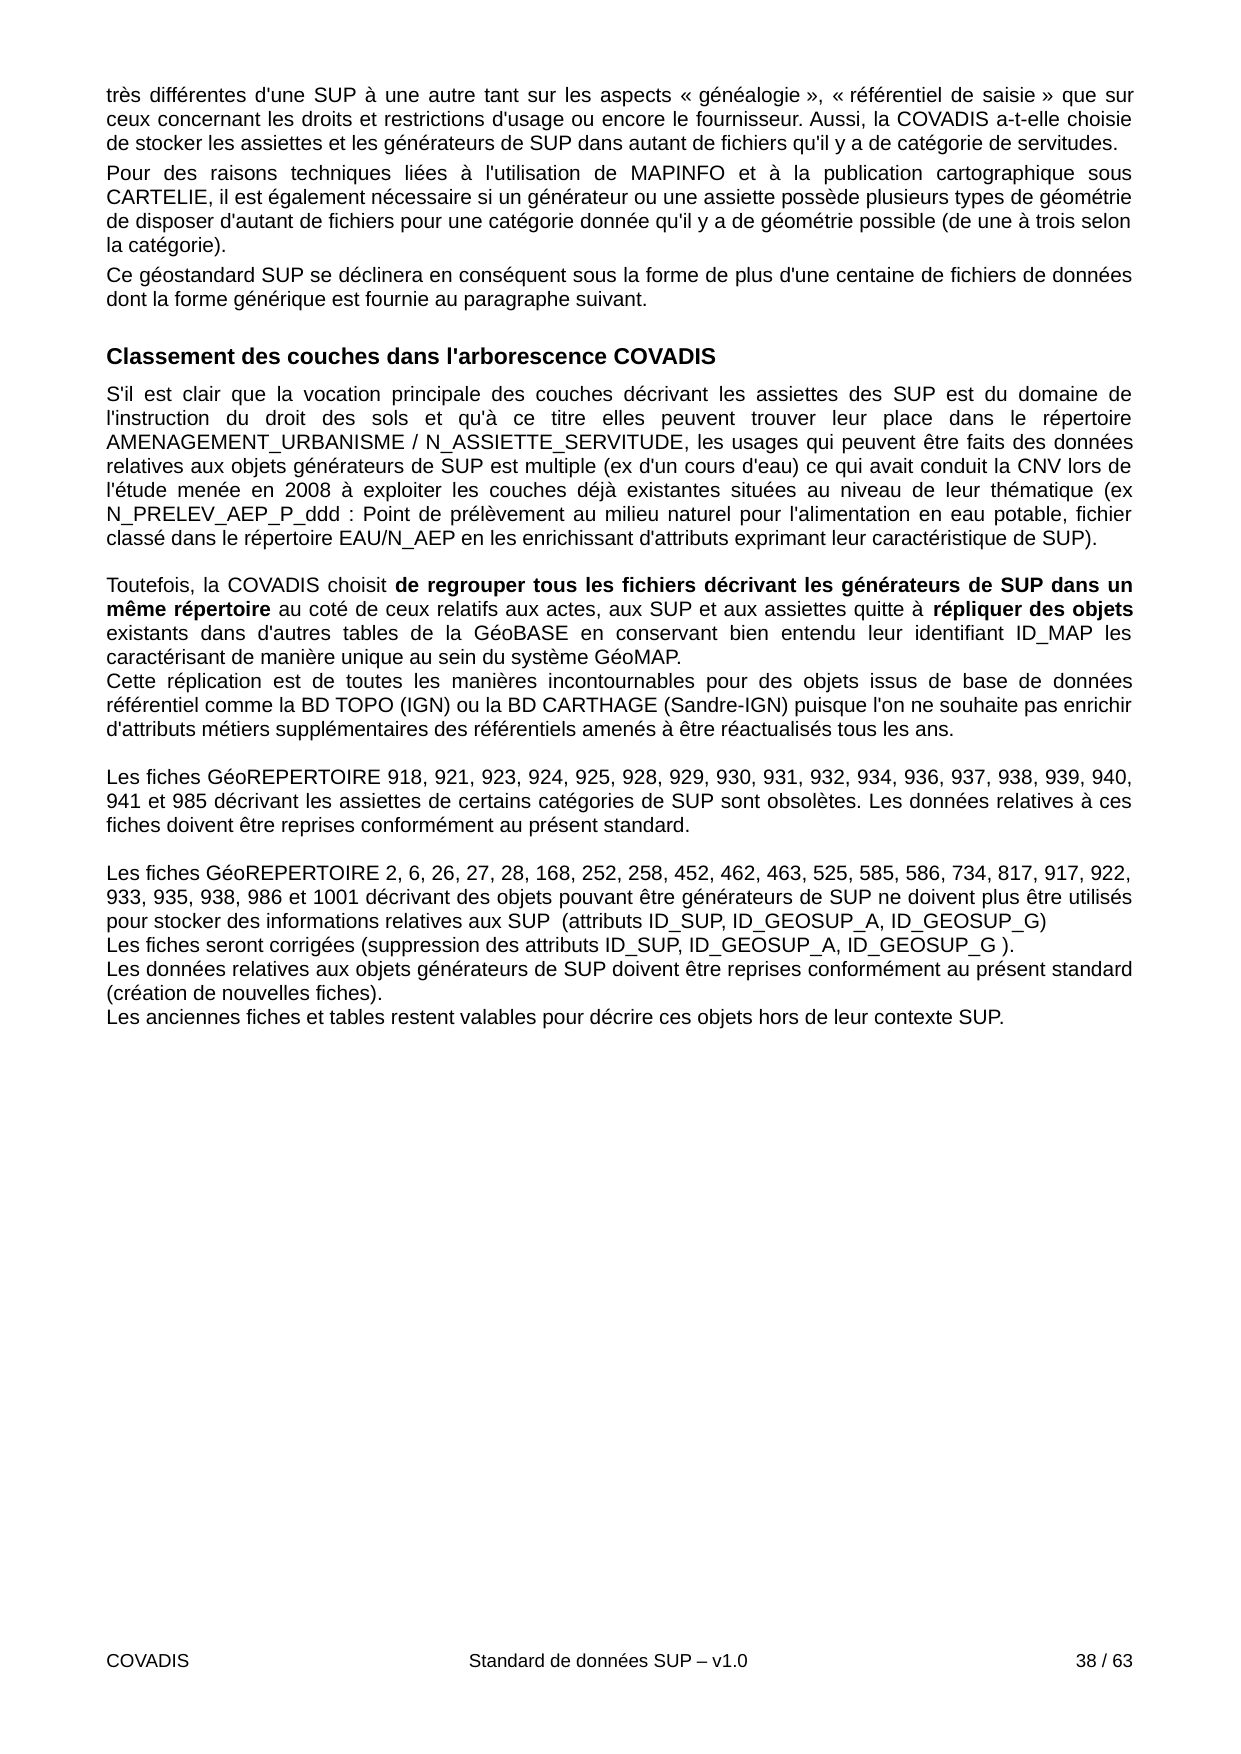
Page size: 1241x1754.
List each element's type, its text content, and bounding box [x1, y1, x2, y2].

list Pour des raisons techniques liées à l'utilisation de MAPINFO et à la publication cartographique sous CARTELIE, il est également nécessaire si un générateur ou une assiette possède plusieurs types de géométrie de disposer d'autant de fichiers pour une catégorie donnée qu'il y a de géométrie possible (de une à trois selon la catégorie). [106, 161, 1134, 257]
text Cette réplication est de toutes les manières incontournables pour des objets issus de base de données référentiel comme la BD TOPO (IGN) ou la BD CARTHAGE (Sandre-IGN) puisque l'on ne souhaite pas enrichir d'attributs métiers supplémentaires des référentiels amenés à être réactualisés tous les ans. [106, 669, 1134, 741]
text Toutefois, la COVADIS choisit de regrouper tous les fichiers décrivant les générateurs de SUP dans un même répertoire au coté de ceux relatifs aux actes, aux SUP et aux assiettes quitte à répliquer des objets existants dans d'autres tables de la GéoBASE en conservant bien entendu leur identifiant ID_MAP les caractérisant de manière unique au sein du système GéoMAP. [106, 573, 1134, 669]
list très différentes d'une SUP à une autre tant sur les aspects « généalogie », « référentiel de saisie » que sur ceux concernant les droits et restrictions d'usage ou encore le fournisseur. Aussi, la COVADIS a-t-elle choisie de stocker les assiettes et les générateurs de SUP dans autant de fichiers qu'il y a de catégorie de servitudes. [106, 83, 1134, 154]
text Les anciennes fiches et tables restent valables pour décrire ces objets hors de leur contexte SUP. [106, 1004, 1134, 1028]
text Les fiches GéoREPERTOIRE 918, 921, 923, 924, 925, 928, 929, 930, 931, 932, 934, 936, 937, 938, 939, 940, 941 et 985 décrivant les assiettes de certains catégories de SUP sont obsolètes. Les données relatives à ces fiches doivent être reprises conformément au présent standard. [106, 765, 1134, 837]
text Les fiches GéoREPERTOIRE 2, 6, 26, 27, 28, 168, 252, 258, 452, 462, 463, 525, 585, 586, 734, 817, 917, 922, 933, 935, 938, 986 et 1001 décrivant des objets pouvant être générateurs de SUP ne doivent plus être utilisés pour stocker des informations relatives aux SUP (attributs ID_SUP, ID_GEOSUP_A, ID_GEOSUP_G) [106, 861, 1134, 933]
text S'il est clair que la vocation principale des couches décrivant les assiettes des SUP est du domaine de l'instruction du droit des sols et qu'à ce titre elles peuvent trouver leur place dans le répertoire AMENAGEMENT_URBANISME / N_ASSIETTE_SERVITUDE, les usages qui peuvent être faits des données relatives aux objets générateurs de SUP est multiple (ex d'un cours d'eau) ce qui avait conduit la CNV lors de l'étude menée en 2008 à exploiter les couches déjà existantes situées au niveau de leur thématique (ex N_PRELEV_AEP_P_ddd : Point de prélèvement au milieu naturel pour l'alimentation en eau potable, fichier classé dans le répertoire EAU/N_AEP en les enrichissant d'attributs exprimant leur caractéristique de SUP). [106, 382, 1134, 549]
text Les données relatives aux objets générateurs de SUP doivent être reprises conformément au présent standard (création de nouvelles fiches). [106, 957, 1134, 1004]
text Les fiches seront corrigées (suppression des attributs ID_SUP, ID_GEOSUP_A, ID_GEOSUP_G ). [106, 933, 1134, 957]
subtitle Classement des couches dans l'arborescence COVADIS [106, 343, 1134, 369]
list Ce géostandard SUP se déclinera en conséquent sous la forme de plus d'une centaine de fichiers de données dont la forme générique est fournie au paragraphe suivant. [106, 263, 1134, 311]
